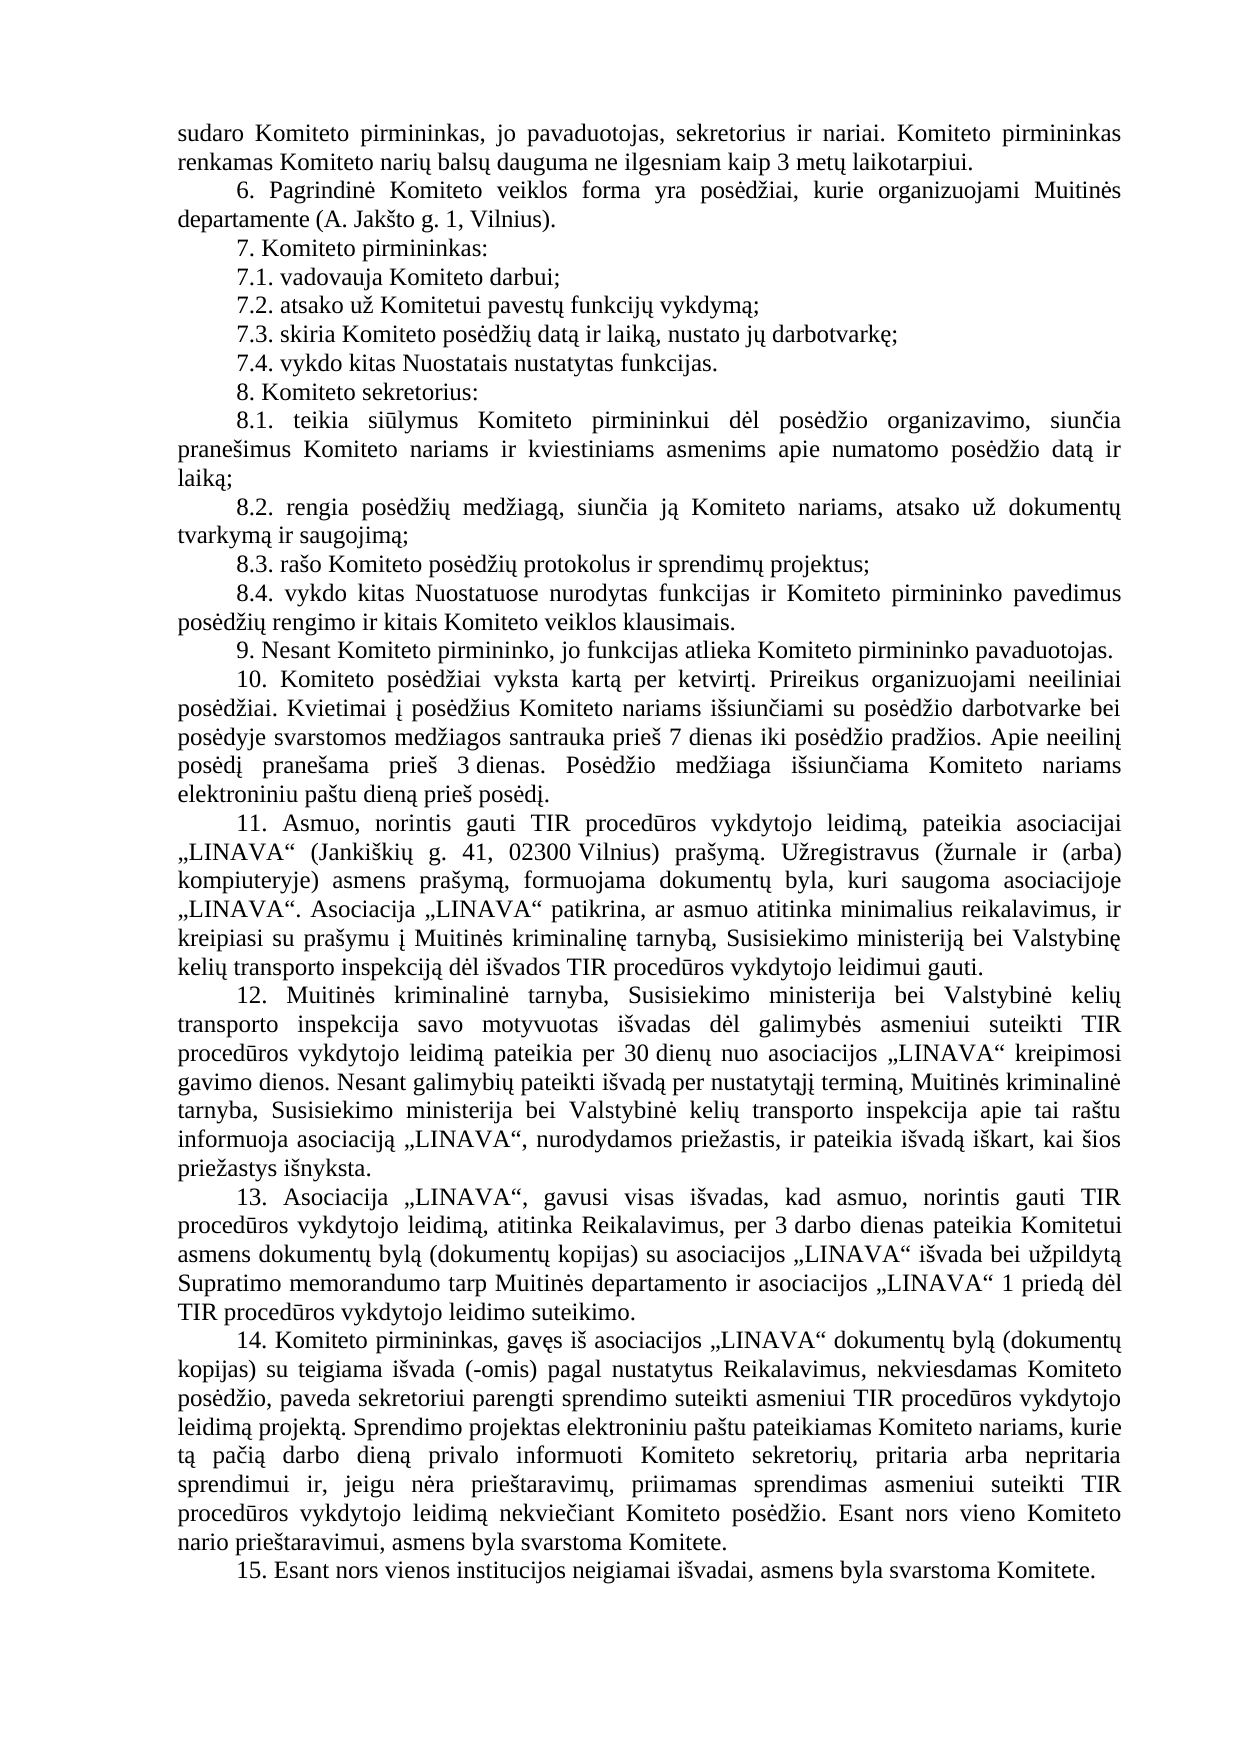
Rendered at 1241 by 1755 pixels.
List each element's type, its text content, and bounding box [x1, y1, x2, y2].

text 14. Komiteto pirmininkas, gavęs iš asociacijos „LINAVA“ dokumentų bylą (dokumentų kopijas) su teigiama išvada (-omis) pagal nustatytus Reikalavimus, nekviesdamas Komiteto posėdžio, paveda sekretoriui parengti sprendimo suteikti asmeniui TIR procedūros vykdytojo leidimą projektą. Sprendimo projektas elektroniniu paštu pateikiamas Komiteto nariams, kurie tą pačią darbo dieną privalo informuoti Komiteto sekretorių, pritaria arba nepritaria sprendimui ir, jeigu nėra prieštaravimų, priimamas sprendimas asmeniui suteikti TIR procedūros vykdytojo leidimą nekviečiant Komiteto posėdžio. Esant nors vieno Komiteto nario prieštaravimui, asmens byla svarstoma Komitete. [177, 1326, 1122, 1556]
text 11. Asmuo, norintis gauti TIR procedūros vykdytojo leidimą, pateikia asociacijai „LINAVA“ (Jankiškių g. 41, 02300 Vilnius) prašymą. Užregistravus (žurnale ir (arba) kompiuteryje) asmens prašymą, formuojama dokumentų byla, kuri saugoma asociacijoje „LINAVA“. Asociacija „LINAVA“ patikrina, ar asmuo atitinka minimalius reikalavimus, ir kreipiasi su prašymu į Muitinės kriminalinę tarnybą, Susisiekimo ministeriją bei Valstybinę kelių transporto inspekciją dėl išvados TIR procedūros vykdytojo leidimui gauti. [177, 808, 1122, 981]
text 10. Komiteto posėdžiai vyksta kartą per ketvirtį. Prireikus organizuojami neeiliniai posėdžiai. Kvietimai į posėdžius Komiteto nariams išsiunčiami su posėdžio darbotvarke bei posėdyje svarstomos medžiagos santrauka prieš 7 dienas iki posėdžio pradžios. Apie neeilinį posėdį pranešama prieš 3 dienas. Posėdžio medžiaga išsiunčiama Komiteto nariams elektroniniu paštu dieną prieš posėdį. [177, 664, 1122, 808]
text 7.3. skiria Komiteto posėdžių datą ir laiką, nustato jų darbotvarkę; [177, 319, 1122, 348]
text 8.2. rengia posėdžių medžiagą, siunčia ją Komiteto nariams, atsako už dokumentų tvarkymą ir saugojimą; [177, 492, 1122, 549]
text 15. Esant nors vienos institucijos neigiamai išvadai, asmens byla svarstoma Komitete. [177, 1556, 1122, 1584]
text 9. Nesant Komiteto pirmininko, jo funkcijas atlieka Komiteto pirmininko pavaduotojas. [177, 636, 1122, 664]
text 6. Pagrindinė Komiteto veiklos forma yra posėdžiai, kurie organizuojami Muitinės departamente (A. Jakšto g. 1, Vilnius). [177, 176, 1122, 233]
text 7. Komiteto pirmininkas: [177, 233, 1122, 262]
text 7.2. atsako už Komitetui pavestų funkcijų vykdymą; [177, 291, 1122, 319]
text 7.4. vykdo kitas Nuostatais nustatytas funkcijas. [177, 348, 1122, 377]
text sudaro Komiteto pirmininkas, jo pavaduotojas, sekretorius ir nariai. Komiteto pirmininkas renkamas Komiteto narių balsų dauguma ne ilgesniam kaip 3 metų laikotarpiui. [177, 118, 1122, 176]
text 12. Muitinės kriminalinė tarnyba, Susisiekimo ministerija bei Valstybinė kelių transporto inspekcija savo motyvuotas išvadas dėl galimybės asmeniui suteikti TIR procedūros vykdytojo leidimą pateikia per 30 dienų nuo asociacijos „LINAVA“ kreipimosi gavimo dienos. Nesant galimybių pateikti išvadą per nustatytąjį terminą, Muitinės kriminalinė tarnyba, Susisiekimo ministerija bei Valstybinė kelių transporto inspekcija apie tai raštu informuoja asociaciją „LINAVA“, nurodydamos priežastis, ir pateikia išvadą iškart, kai šios priežastys išnyksta. [177, 981, 1122, 1182]
text 13. Asociacija „LINAVA“, gavusi visas išvadas, kad asmuo, norintis gauti TIR procedūros vykdytojo leidimą, atitinka Reikalavimus, per 3 darbo dienas pateikia Komitetui asmens dokumentų bylą (dokumentų kopijas) su asociacijos „LINAVA“ išvada bei užpildytą Supratimo memorandumo tarp Muitinės departamento ir asociacijos „LINAVA“ 1 priedą dėl TIR procedūros vykdytojo leidimo suteikimo. [177, 1182, 1122, 1326]
text 7.1. vadovauja Komiteto darbui; [177, 262, 1122, 291]
text 8. Komiteto sekretorius: [177, 377, 1122, 406]
text 8.1. teikia siūlymus Komiteto pirmininkui dėl posėdžio organizavimo, siunčia pranešimus Komiteto nariams ir kviestiniams asmenims apie numatomo posėdžio datą ir laiką; [177, 406, 1122, 492]
text 8.4. vykdo kitas Nuostatuose nurodytas funkcijas ir Komiteto pirmininko pavedimus posėdžių rengimo ir kitais Komiteto veiklos klausimais. [177, 578, 1122, 636]
text 8.3. rašo Komiteto posėdžių protokolus ir sprendimų projektus; [177, 549, 1122, 578]
